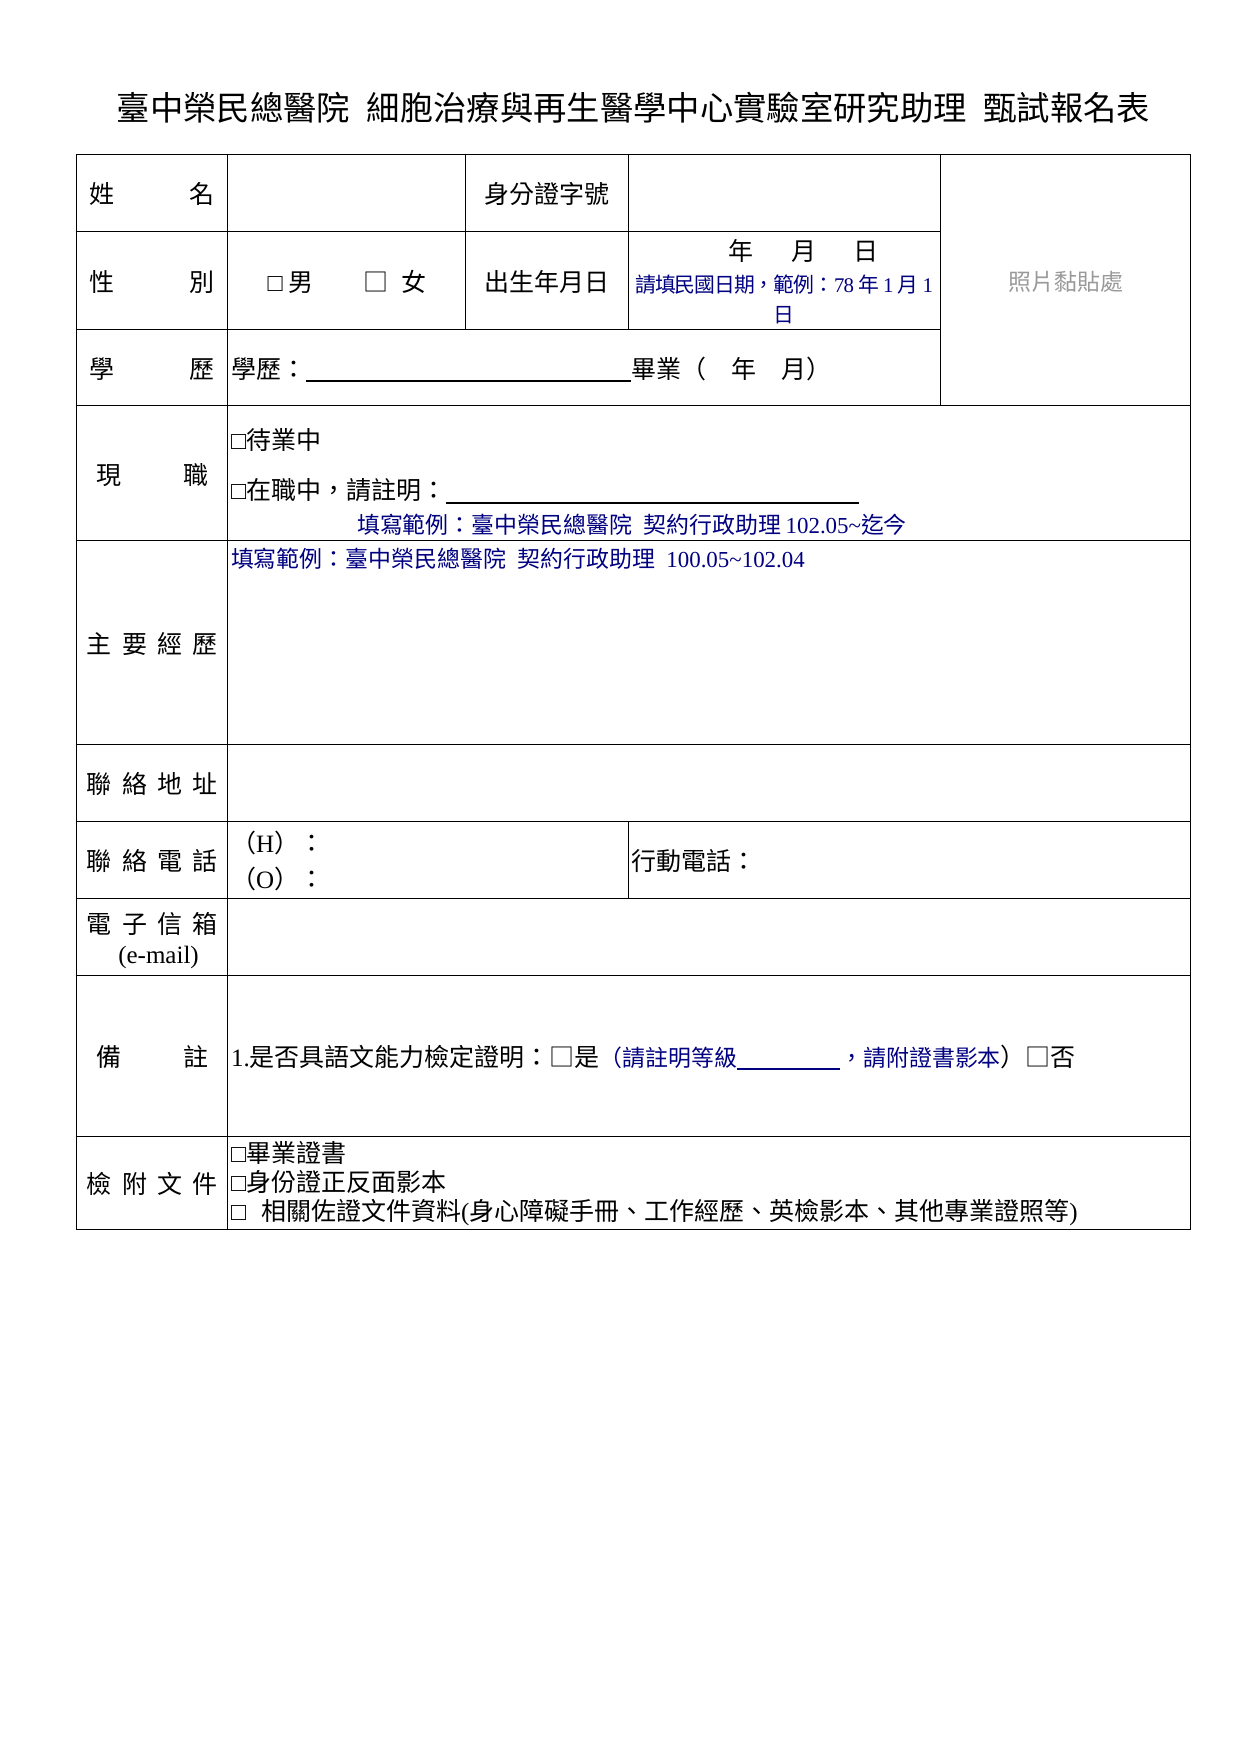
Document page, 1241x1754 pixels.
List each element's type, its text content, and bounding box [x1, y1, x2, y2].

table_cell [629, 155, 940, 231]
table_cell 年 月 日 請填民國日期，範例：78年1月1日 [629, 232, 940, 328]
table_cell [228, 155, 465, 231]
table_cell 性 別 [77, 232, 227, 328]
table_cell [228, 899, 1190, 974]
table_header 臺中榮民總醫院 細胞治療與再生醫學中心實驗室研究助理 甄試報名表 [76, 96, 1190, 154]
table_cell 聯 絡 電 話 [77, 822, 227, 898]
table_cell □待業中 □在職中，請註明： 填寫範例：臺中榮民總醫院 契約行政助理102.05~迄今 [228, 406, 1190, 540]
table_cell 學歷： 畢業（ 年 月） [228, 330, 940, 405]
table_cell 檢 附 文 件 [77, 1137, 227, 1229]
table_cell 姓 名 [77, 155, 227, 231]
table_cell 備 註 [77, 976, 227, 1136]
table_cell 身分證字號 [466, 155, 628, 231]
table_cell 學 歷 [77, 330, 227, 405]
table_cell 行動電話： [629, 822, 1190, 898]
table_cell 現 職 [77, 406, 227, 540]
table_cell （H）： （O）： [228, 822, 628, 898]
table_cell 照片黏貼處 [941, 155, 1190, 405]
table_cell □ 男 □ 女 [228, 232, 465, 328]
table_cell 填寫範例：臺中榮民總醫院 契約行政助理 100.05~102.04 [228, 541, 1190, 744]
table_cell 電 子 信 箱 (e-mail) [77, 899, 227, 974]
table_cell □畢業證書 □身份證正反面影本 相關佐證文件資料(身心障礙手冊、工作經歷、英檢影本、其他專業證照等) [228, 1137, 1190, 1229]
table_cell [228, 745, 1190, 821]
table_cell 出生年月日 [466, 232, 628, 328]
table_cell 主 要 經 歷 [77, 541, 227, 744]
table_cell 1.是否具語文能力檢定證明：□是（請註明等級 ，請附證書影本）□否 [228, 976, 1190, 1136]
table_cell 聯 絡 地 址 [77, 745, 227, 821]
